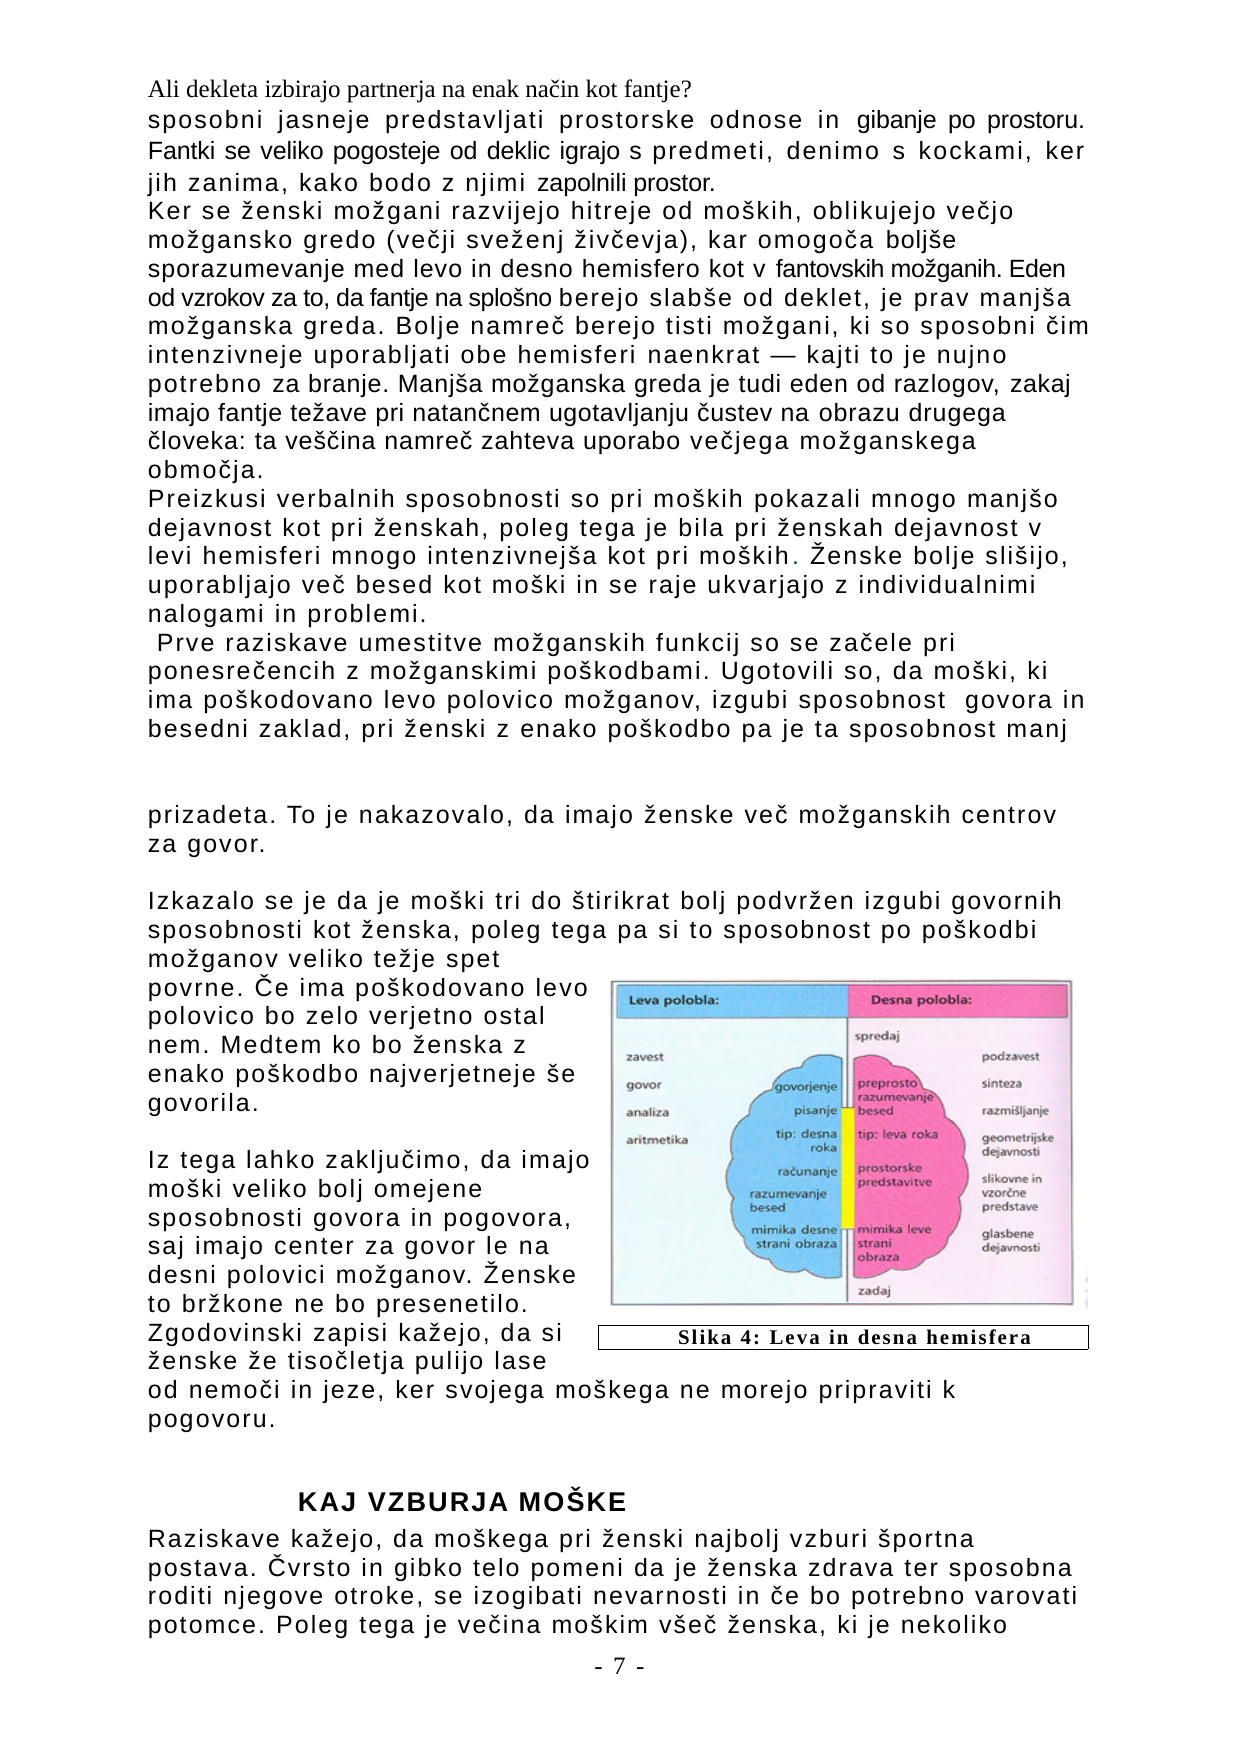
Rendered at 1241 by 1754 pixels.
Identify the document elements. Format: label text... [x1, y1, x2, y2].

text Prve raziskave umestitve možganskih funkcij so se začele pri ponesrečencih z možganskimi poškodbami. Ugotovili so, da moški, ki ima poškodovano levo polovico možganov, izgubi sposobnost govora in besedni zaklad, pri ženski z enako poškodbo pa je ta sposobnost manj [148, 628, 1092, 743]
text Iz tega lahko zaključimo, da imajo moški veliko bolj omejene sposobnosti govora in pogovora, saj imajo center za govor le na desni polovici možganov. Ženske to bržkone ne bo presenetilo. Zgodovinski zapisi kažejo, da si ženske že tisočletja pulijo lase od nemoči in jeze, ker svojega moškega ne morejo pripraviti k pogovoru. [148, 1145, 1092, 1433]
text Slika 4: Leva in desna hemisfera [599, 1326, 1088, 1349]
picture [597, 968, 1088, 1315]
subtitle KAJ VZBURJA MOŠKE [260, 1486, 1092, 1518]
text sposobni jasneje predstavljati prostorske odnose in gibanje po prostoru. Fantki se veliko pogosteje od deklic igrajo s predmeti, denimo s kockami, ker jih zanima, kako bodo z njimi zapolnili prostor. [148, 103, 1085, 196]
text Raziskave kažejo, da moškega pri ženski najbolj vzburi športna postava. Čvrsto in gibko telo pomeni da je ženska zdrava ter sposobna roditi njegove otroke, se izogibati nevarnosti in če bo potrebno varovati potomce. Poleg tega je večina moškim všeč ženska, ki je nekoliko [148, 1524, 1092, 1639]
text prizadeta. To je nakazovalo, da imajo ženske več možganskih centrov za govor. [148, 800, 1092, 858]
text Preizkusi verbalnih sposobnosti so pri moških pokazali mnogo manjšo dejavnost kot pri ženskah, poleg tega je bila pri ženskah dejavnost v levi hemisferi mnogo intenzivnejša kot pri moških. Ženske bolje slišijo, uporabljajo več besed kot moški in se raje ukvarjajo z individualnimi nalogami in problemi. [148, 484, 1092, 628]
text Ker se ženski možgani razvijejo hitreje od moških, oblikujejo večjo možgansko gredo (večji sveženj živčevja), kar omogoča boljše sporazumevanje med levo in desno hemisfero kot v fantovskih možganih. Eden od vzrokov za to, da fantje na splošno berejo slabše od deklet, je prav manjša možganska greda. Bolje namreč berejo tisti možgani, ki so sposobni čim intenzivneje uporabljati obe hemisferi naenkrat — kajti to je nujno potrebno za branje. Manjša možganska greda je tudi eden od razlogov, zakaj imajo fantje težave pri natančnem ugotavljanju čustev na obrazu drugega človeka: ta veščina namreč zahteva uporabo večjega možganskega območja. [148, 196, 1092, 484]
text Izkazalo se je da je moški tri do štirikrat bolj podvržen izgubi govornih sposobnosti kot ženska, poleg tega pa si to sposobnost po poškodbi možganov veliko težje spet povrne. Če ima poškodovano levo polovico bo zelo verjetno ostal nem. Medtem ko bo ženska z enako poškodbo najverjetneje še govorila. [148, 886, 1092, 1116]
